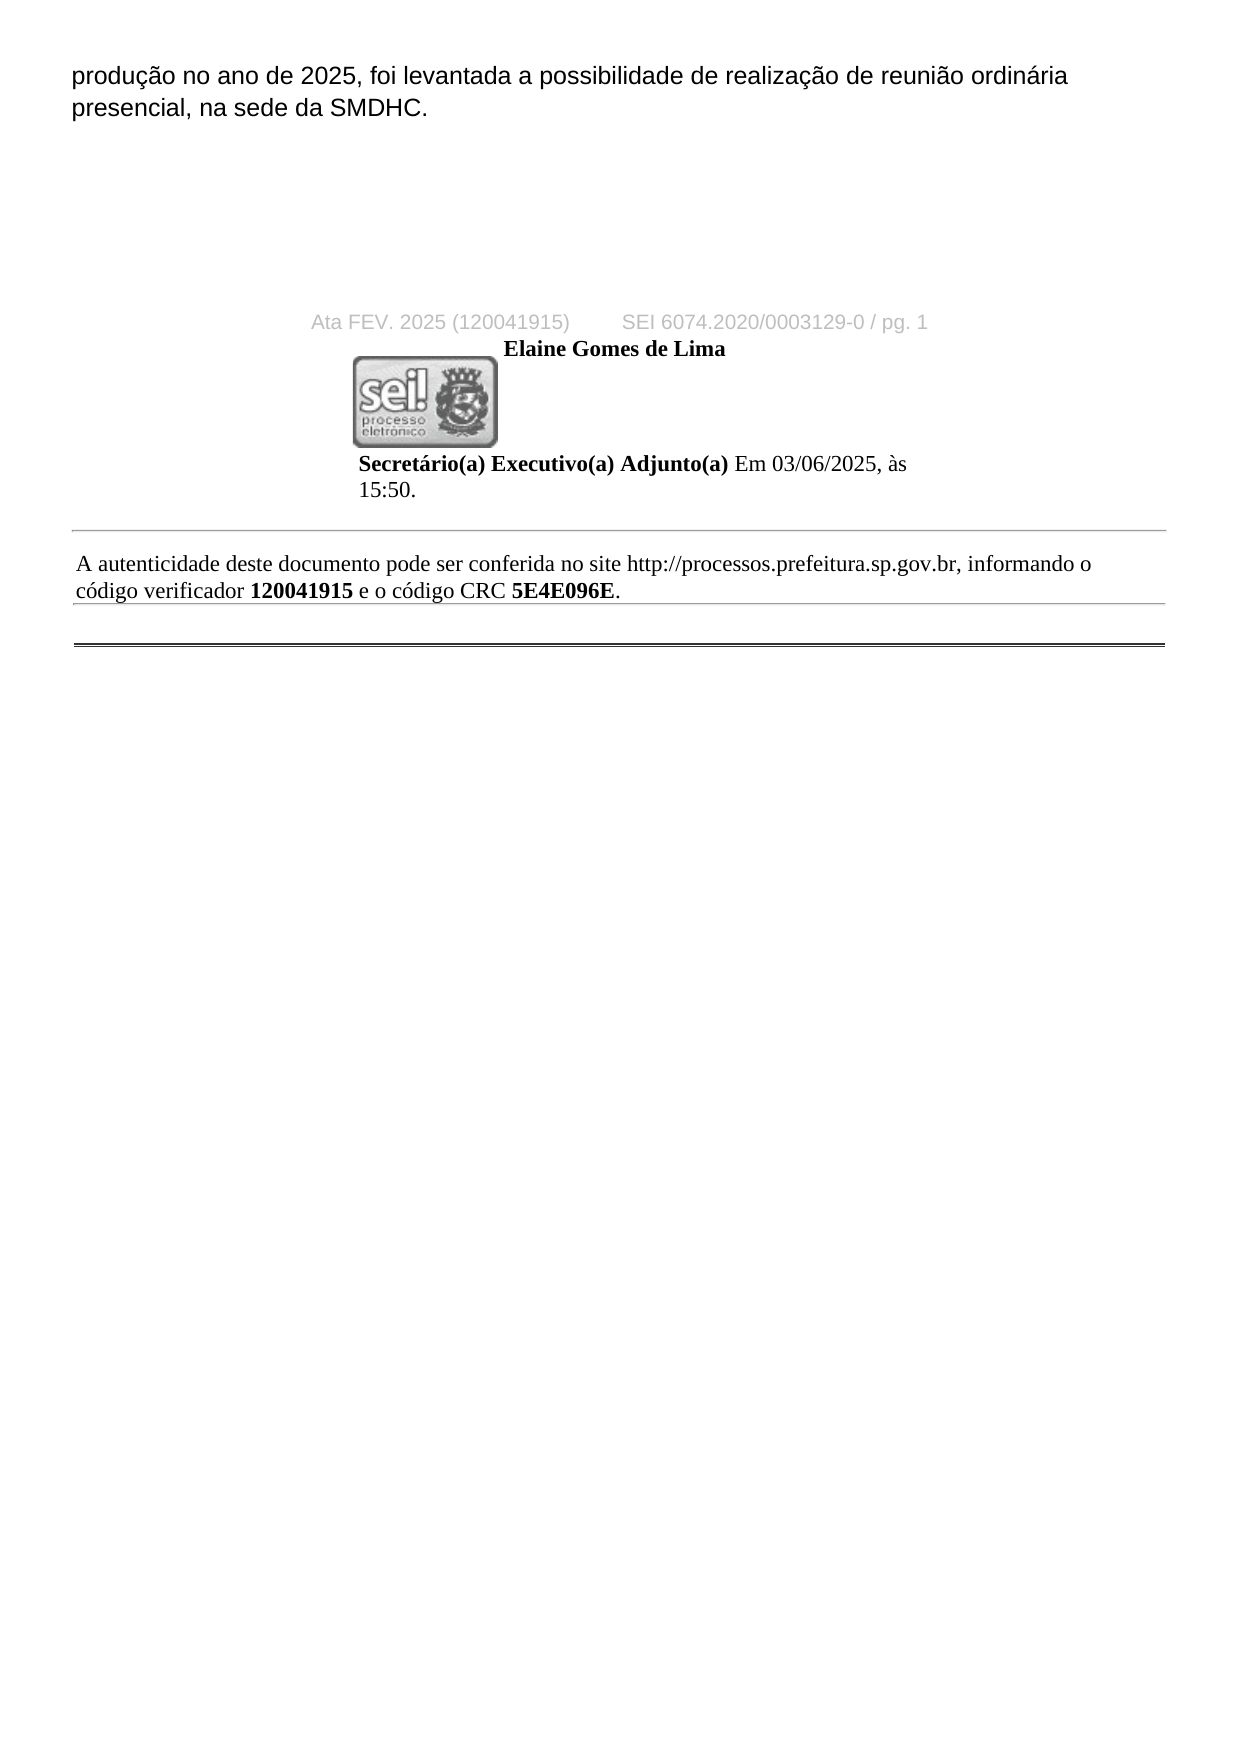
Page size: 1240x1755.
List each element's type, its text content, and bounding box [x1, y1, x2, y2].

text Elaine Gomes de Lima [72, 335, 1013, 448]
text A autenticidade deste documento pode ser conferida no site http://processos.prefeitura.sp.gov.br, informando o código verificador 120041915 e o código CRC 5E4E096E. [76, 550, 1160, 603]
text Secretário(a) Executivo(a) Adjunto(a) Em 03/06/2025, às 15:50. [358, 450, 910, 502]
text produção no ano de 2025, foi levantada a possibilidade de realização de reunião ordinária presencial, na sede da SMDHC. [71, 61, 1160, 122]
text Ata FEV. 2025 (120041915) SEI 6074.2020/0003129-0 / pg. 1 [80, 310, 1160, 334]
